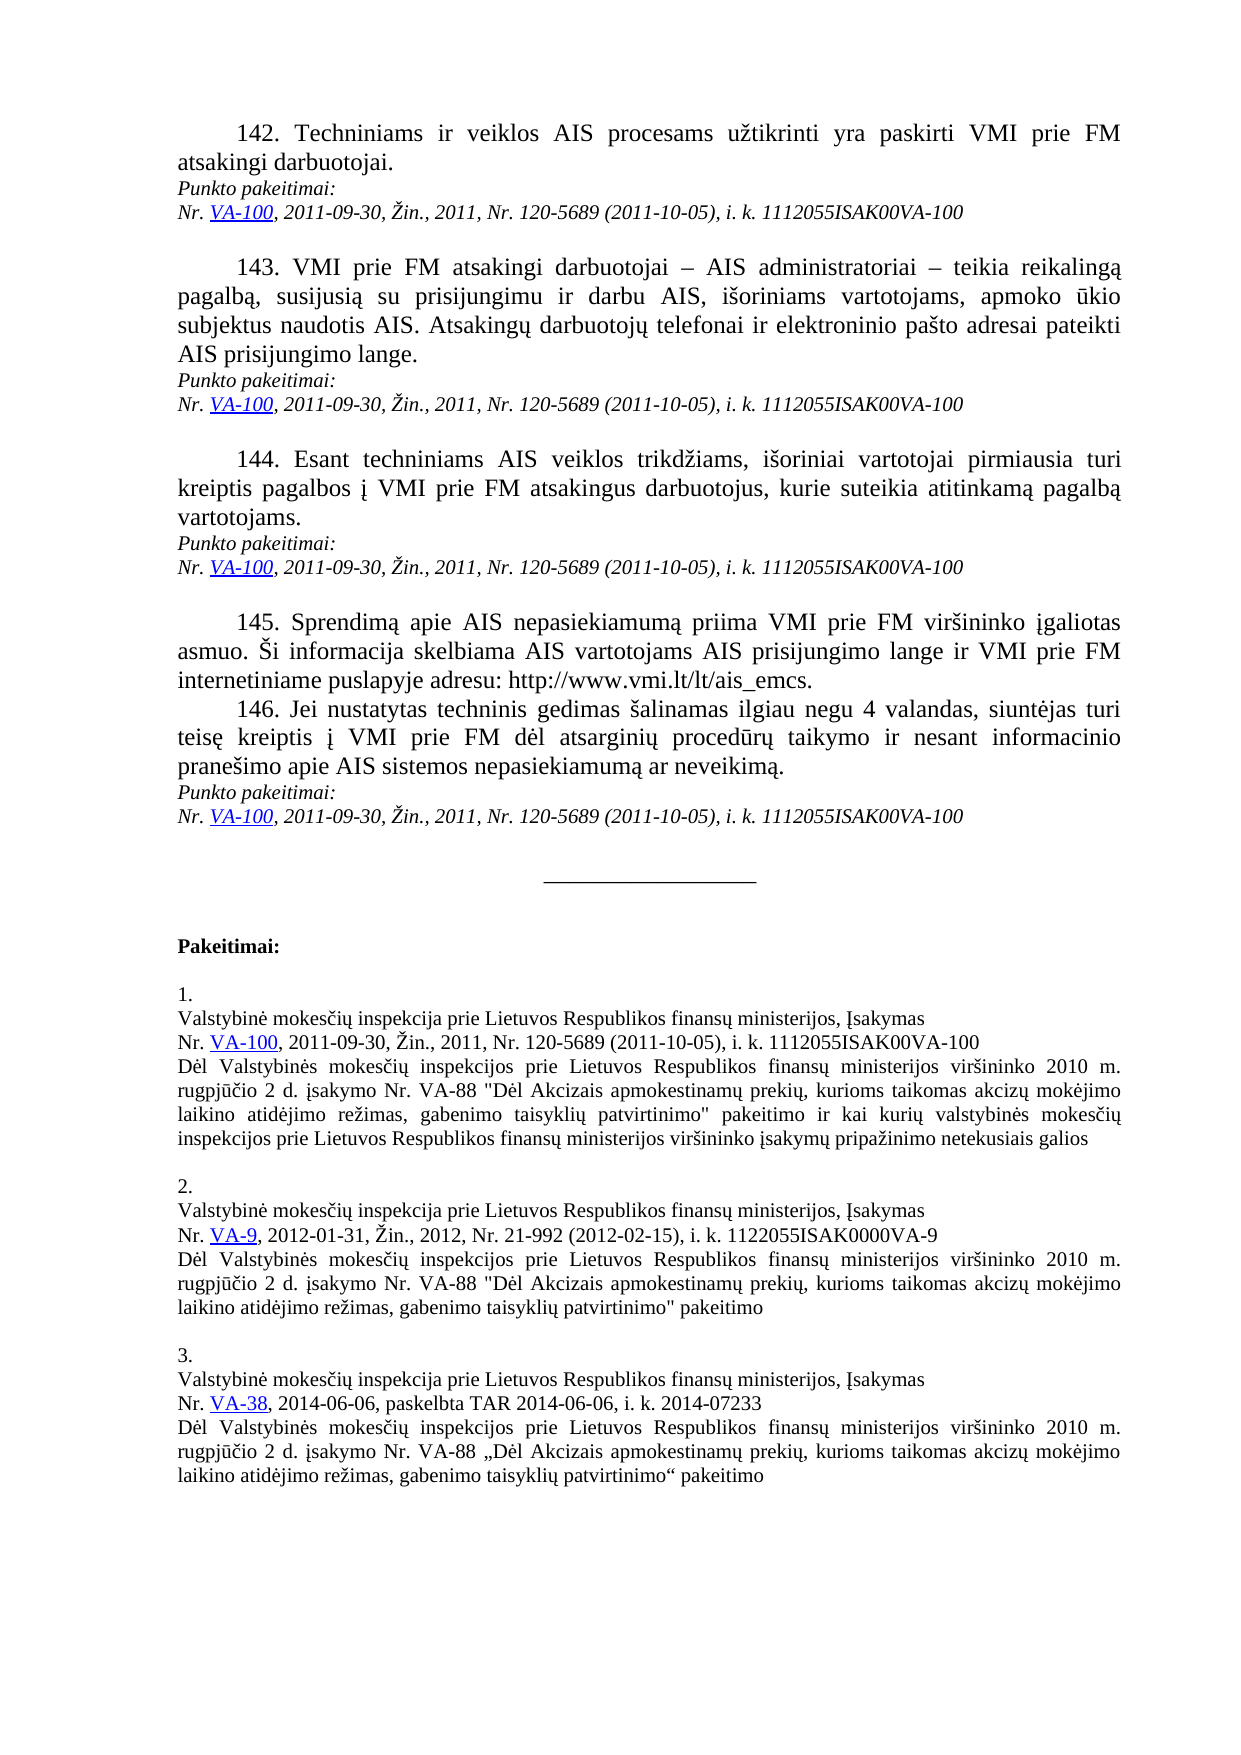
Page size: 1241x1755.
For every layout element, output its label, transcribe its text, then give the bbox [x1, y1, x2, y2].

text Punkto pakeitimai: [177, 531, 1122, 555]
text Nr. VA-100, 2011-09-30, Žin., 2011, Nr. 120-5689 (2011-10-05), i. k. 1112055ISAK00VA-100 [177, 804, 1122, 828]
text Nr. VA-9, 2012-01-31, Žin., 2012, Nr. 21-992 (2012-02-15), i. k. 1122055ISAK0000VA-9 [177, 1222, 1122, 1247]
text _________________ [177, 857, 1122, 886]
text Nr. VA-38, 2014-06-06, paskelbta TAR 2014-06-06, i. k. 2014-07233 [177, 1391, 1122, 1415]
text 146. Jei nustatytas techninis gedimas šalinamas ilgiau negu 4 valandas, siuntėjas turi teisę kreiptis į VMI prie FM dėl atsarginių procedūrų taikymo ir nesant informacinio pranešimo apie AIS sistemos nepasiekiamumą ar neveikimą. [177, 694, 1122, 780]
text Punkto pakeitimai: [177, 176, 1122, 200]
text Dėl Valstybinės mokesčių inspekcijos prie Lietuvos Respublikos finansų ministerijos viršininko 2010 m. rugpjūčio 2 d. įsakymo Nr. VA-88 „Dėl Akcizais apmokestinamų prekių, kurioms taikomas akcizų mokėjimo laikino atidėjimo režimas, gabenimo taisyklių patvirtinimo“ pakeitimo [177, 1415, 1122, 1487]
text Valstybinė mokesčių inspekcija prie Lietuvos Respublikos finansų ministerijos, Įsakymas [177, 1198, 1122, 1222]
text Nr. VA-100, 2011-09-30, Žin., 2011, Nr. 120-5689 (2011-10-05), i. k. 1112055ISAK00VA-100 [177, 200, 1122, 224]
text 144. Esant techniniams AIS veiklos trikdžiams, išoriniai vartotojai pirmiausia turi kreiptis pagalbos į VMI prie FM atsakingus darbuotojus, kurie suteikia atitinkamą pagalbą vartotojams. [177, 444, 1122, 531]
text 1. [177, 982, 1122, 1006]
text Punkto pakeitimai: [177, 367, 1122, 392]
text Dėl Valstybinės mokesčių inspekcijos prie Lietuvos Respublikos finansų ministerijos viršininko 2010 m. rugpjūčio 2 d. įsakymo Nr. VA-88 "Dėl Akcizais apmokestinamų prekių, kurioms taikomas akcizų mokėjimo laikino atidėjimo režimas, gabenimo taisyklių patvirtinimo" pakeitimo ir kai kurių valstybinės mokesčių inspekcijos prie Lietuvos Respublikos finansų ministerijos viršininko įsakymų pripažinimo netekusiais galios [177, 1054, 1122, 1150]
text Nr. VA-100, 2011-09-30, Žin., 2011, Nr. 120-5689 (2011-10-05), i. k. 1112055ISAK00VA-100 [177, 1030, 1122, 1054]
text Punkto pakeitimai: [177, 780, 1122, 804]
text 3. [177, 1343, 1122, 1367]
text Pakeitimai: [177, 934, 1122, 958]
text Nr. VA-100, 2011-09-30, Žin., 2011, Nr. 120-5689 (2011-10-05), i. k. 1112055ISAK00VA-100 [177, 392, 1122, 416]
text 2. [177, 1174, 1122, 1198]
text 142. Techniniams ir veiklos AIS procesams užtikrinti yra paskirti VMI prie FM atsakingi darbuotojai. [177, 118, 1122, 176]
text Valstybinė mokesčių inspekcija prie Lietuvos Respublikos finansų ministerijos, Įsakymas [177, 1006, 1122, 1030]
text Dėl Valstybinės mokesčių inspekcijos prie Lietuvos Respublikos finansų ministerijos viršininko 2010 m. rugpjūčio 2 d. įsakymo Nr. VA-88 "Dėl Akcizais apmokestinamų prekių, kurioms taikomas akcizų mokėjimo laikino atidėjimo režimas, gabenimo taisyklių patvirtinimo" pakeitimo [177, 1247, 1122, 1319]
text 145. Sprendimą apie AIS nepasiekiamumą priima VMI prie FM viršininko įgaliotas asmuo. Ši informacija skelbiama AIS vartotojams AIS prisijungimo lange ir VMI prie FM internetiniame puslapyje adresu: http://www.vmi.lt/lt/ais_emcs. [177, 607, 1122, 694]
text Valstybinė mokesčių inspekcija prie Lietuvos Respublikos finansų ministerijos, Įsakymas [177, 1367, 1122, 1391]
text 143. VMI prie FM atsakingi darbuotojai – AIS administratoriai – teikia reikalingą pagalbą, susijusią su prisijungimu ir darbu AIS, išoriniams vartotojams, apmoko ūkio subjektus naudotis AIS. Atsakingų darbuotojų telefonai ir elektroninio pašto adresai pateikti AIS prisijungimo lange. [177, 252, 1122, 367]
text Nr. VA-100, 2011-09-30, Žin., 2011, Nr. 120-5689 (2011-10-05), i. k. 1112055ISAK00VA-100 [177, 555, 1122, 579]
